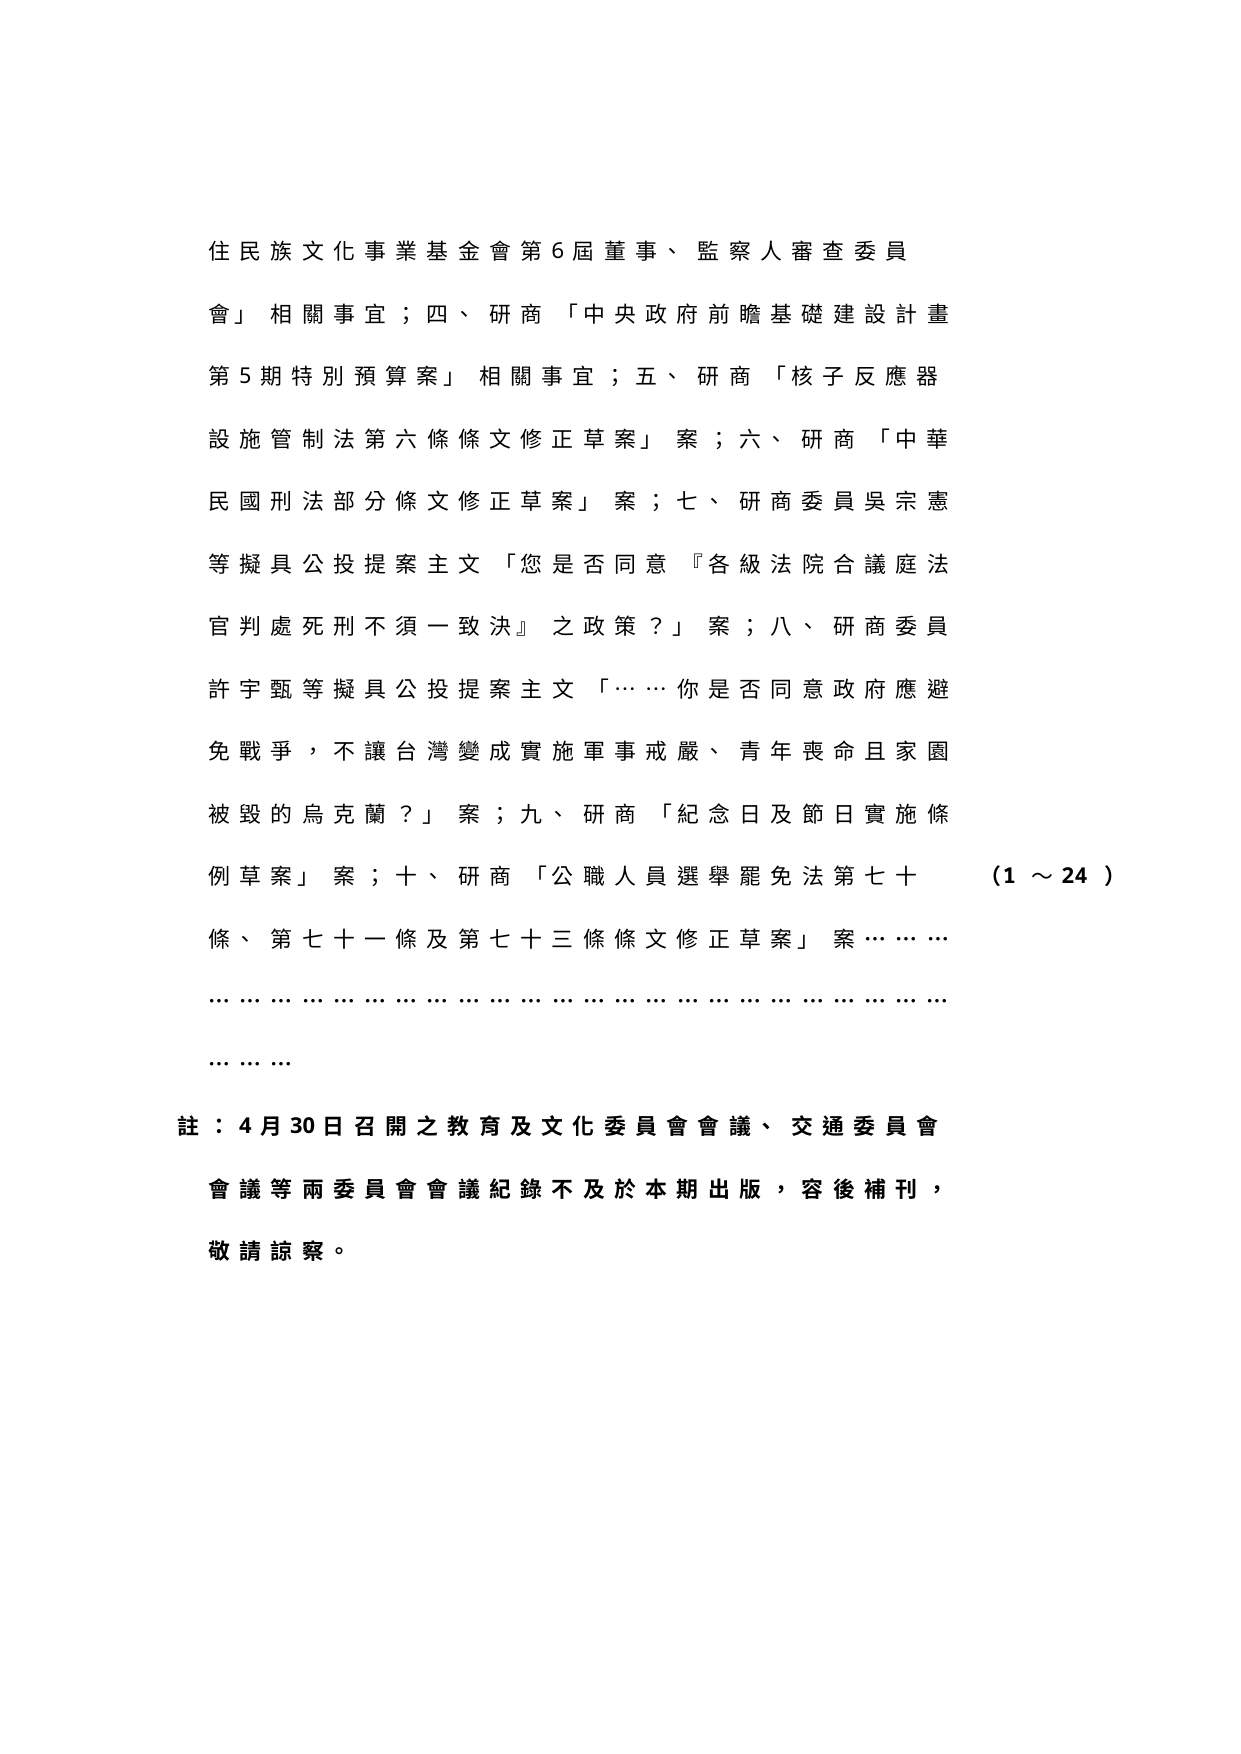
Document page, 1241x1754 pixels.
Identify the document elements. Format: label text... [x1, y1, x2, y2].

table_cell ） [1091, 219, 1108, 1094]
table_cell [1091, 1094, 1108, 1281]
table_cell 註：4月30日召開之教育及文化委員會會議、交通委員會會議等兩委員會會議紀錄不及於本期出版，容後補刊，敬請諒察。 [150, 1094, 967, 1281]
table_cell ～ [1023, 219, 1053, 1094]
table_cell 住民族文化事業基金會第6屆董事、監察人審查委員會」相關事宜；四、研商「中央政府前瞻基礎建設計畫第5期特別預算案」相關事宜；五、研商「核子反應器設施管制法第六條條文修正草案」案；六、研商「中華民國刑法部分條文修正草案」案；七、研商委員吳宗憲等擬具公投提案主文「您是否同意『各級法院合議庭法官判處死刑不須一致決』之政策？」案；八、研商委員許宇甄等擬具公投提案主文「……你是否同意政府應避免戰爭，不讓台灣變成實施軍事戒嚴、青年喪命且家園被毀的烏克蘭？」案；九、研商「紀念日及節日實施條例草案」案；十、研商「公職人員選舉罷免法第七十條、第七十一條及第七十三條條文修正草案」案……………………………………………………………………………… [150, 219, 967, 1094]
table_cell 24 [1053, 219, 1091, 1094]
table_cell [967, 1094, 986, 1281]
table_cell 1 [986, 219, 1023, 1094]
table_cell [1023, 1094, 1053, 1281]
table_cell [1053, 1094, 1091, 1281]
table_cell [986, 1094, 1023, 1281]
table_cell （ [967, 219, 986, 1094]
